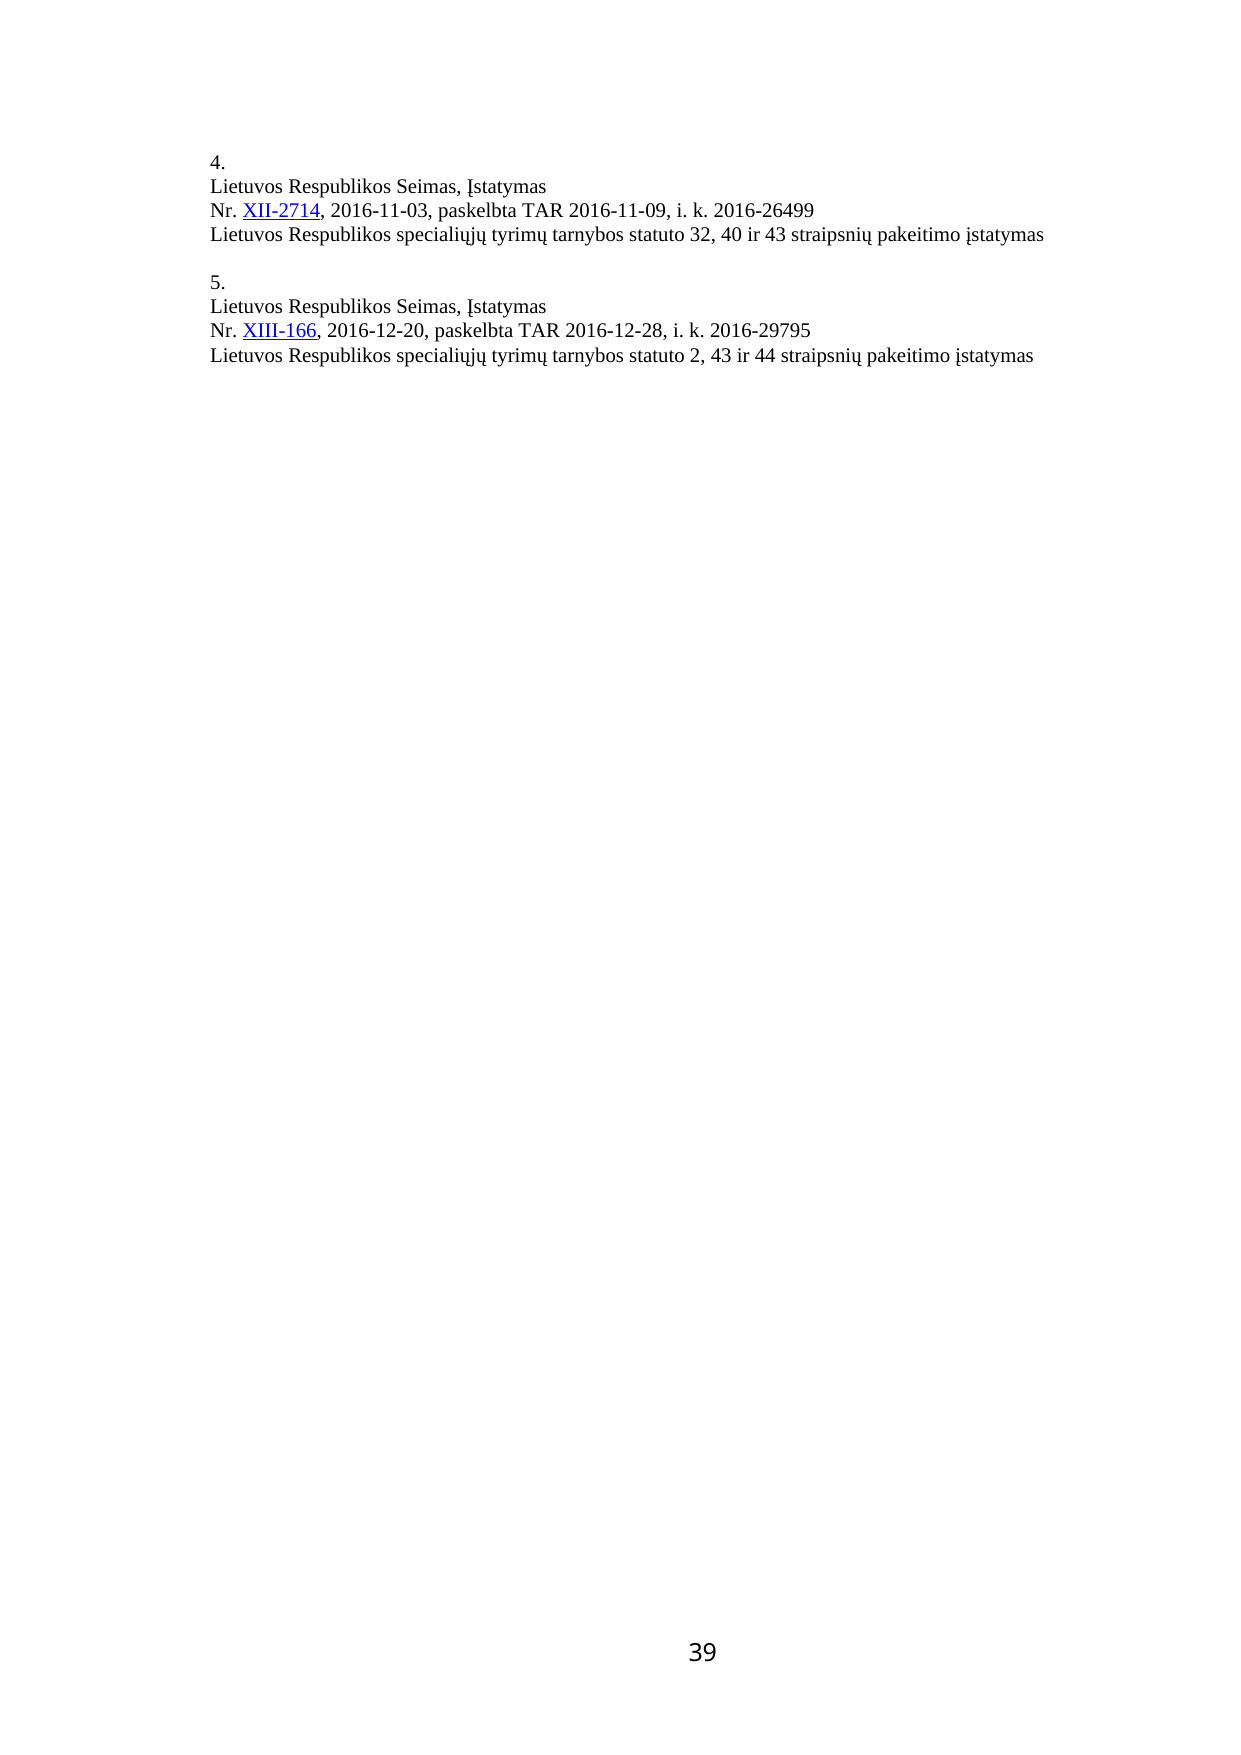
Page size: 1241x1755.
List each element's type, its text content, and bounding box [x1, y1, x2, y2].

text Nr. XII-2714, 2016-11-03, paskelbta TAR 2016-11-09, i. k. 2016-26499 [210, 198, 1120, 222]
text Lietuvos Respublikos specialiųjų tyrimų tarnybos statuto 2, 43 ir 44 straipsnių pakeitimo įstatymas [210, 342, 1120, 367]
text Lietuvos Respublikos specialiųjų tyrimų tarnybos statuto 32, 40 ir 43 straipsnių pakeitimo įstatymas [210, 222, 1120, 246]
text Lietuvos Respublikos Seimas, Įstatymas [210, 294, 1120, 318]
text 4. [210, 150, 1120, 174]
text Lietuvos Respublikos Seimas, Įstatymas [210, 174, 1120, 198]
text Nr. XIII-166, 2016-12-20, paskelbta TAR 2016-12-28, i. k. 2016-29795 [210, 318, 1120, 342]
text 5. [210, 270, 1120, 294]
